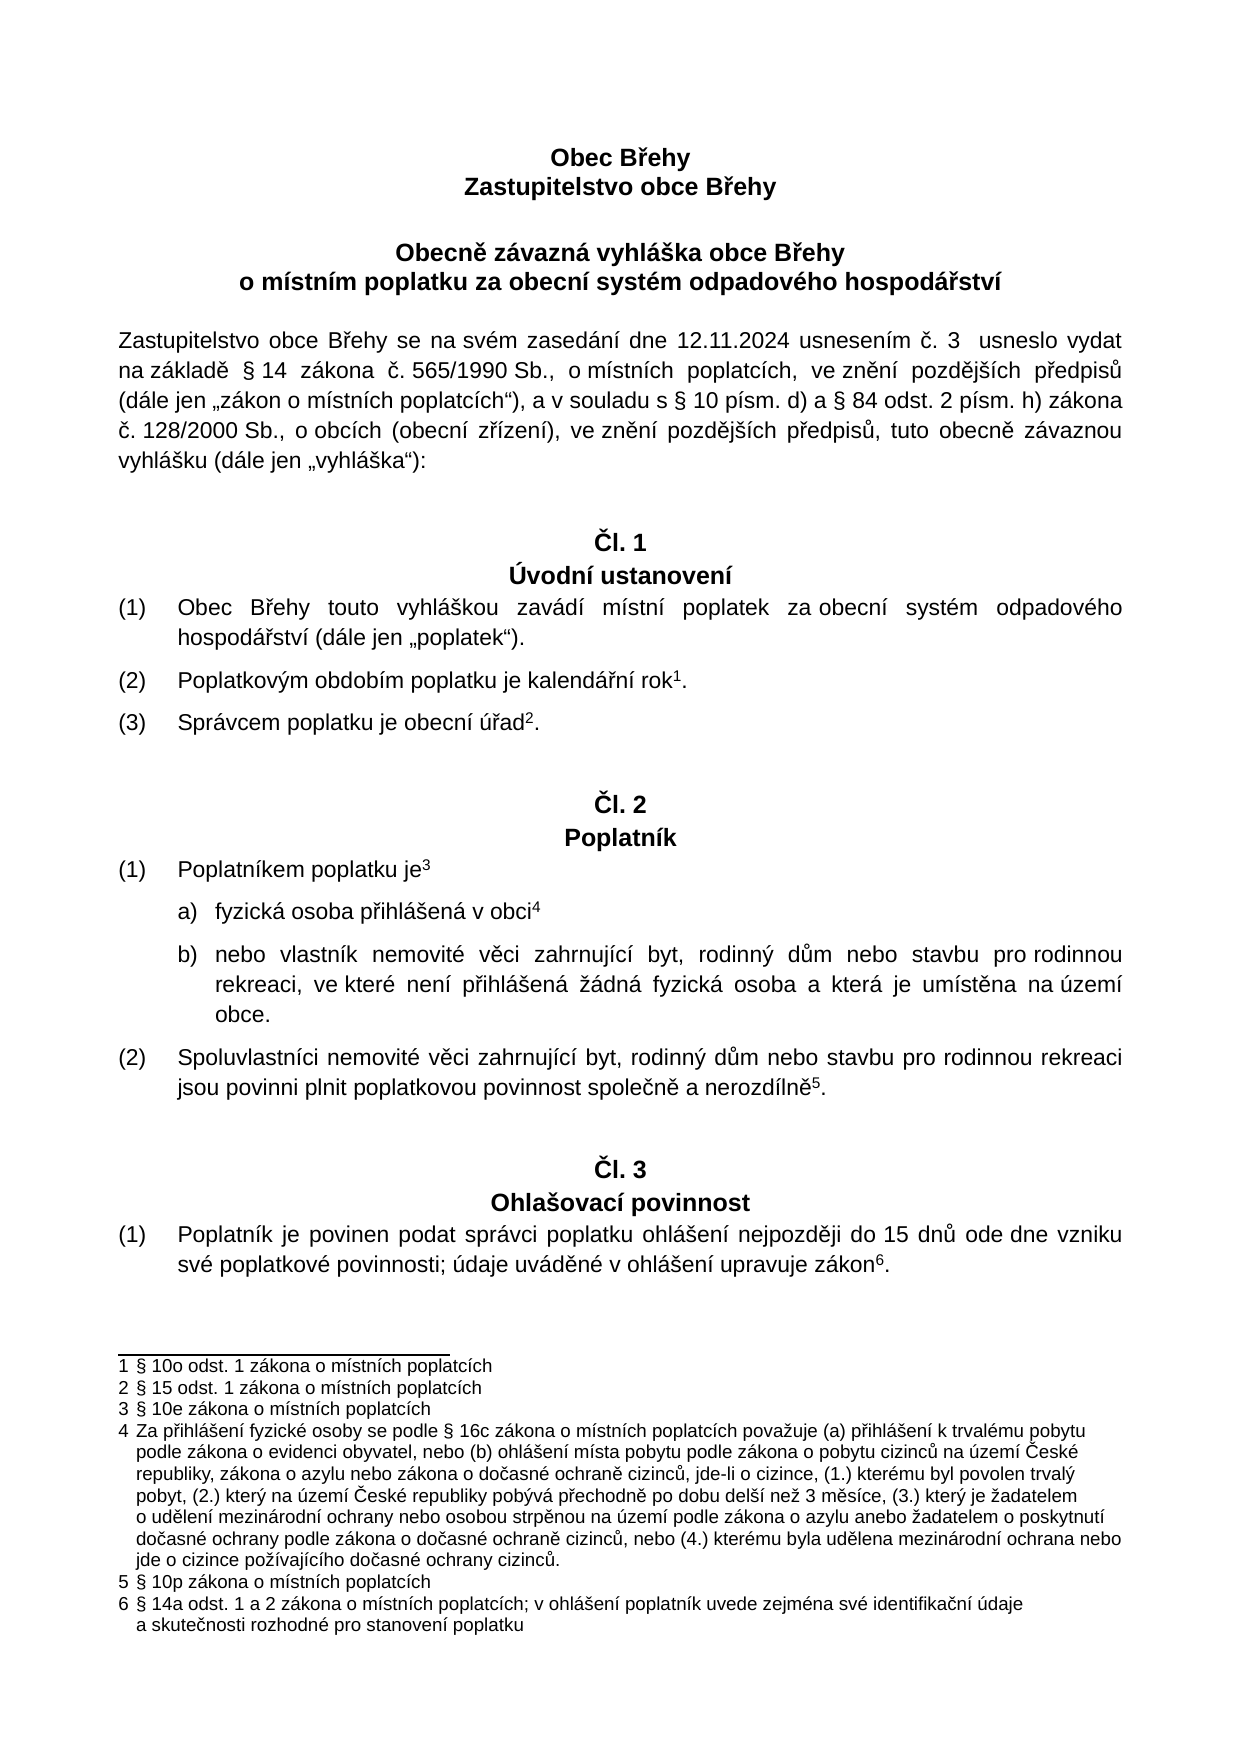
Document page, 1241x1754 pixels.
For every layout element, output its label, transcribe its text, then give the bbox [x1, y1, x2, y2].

subtitle Obecně závazná vyhláška obce Břehy o místním poplatku za obecní systém odpadového hospodářství [118, 238, 1122, 295]
list § 10p zákona o místních poplatcích [118, 1571, 1122, 1592]
list Poplatníkem poplatku je [118, 856, 1122, 882]
list § 10o odst. 1 zákona o místních poplatcích [118, 1355, 1122, 1377]
list § 14a odst. 1 a 2 zákona o místních poplatcích; v ohlášení poplatník uvede zejména své identifikační údaje a skutečnosti rozhodné pro stanovení poplatku [118, 1592, 1122, 1635]
subtitle Čl. 1 Úvodní ustanovení [118, 528, 1122, 589]
list fyzická osoba přihlášená v obci [177, 898, 1122, 925]
list Správcem poplatku je obecní úřad. [118, 709, 1122, 736]
list Poplatník je povinen podat správci poplatku ohlášení nejpozději do 15 dnů ode dne vzniku své poplatkové povinnosti; údaje uváděné v ohlášení upravuje zákon. [118, 1221, 1122, 1277]
list nebo vlastník nemovité věci zahrnující byt, rodinný dům nebo stavbu pro rodinnou rekreaci, ve které není přihlášená žádná fyzická osoba a která je umístěna na území obce. [177, 941, 1122, 1028]
subtitle Čl. 2 Poplatník [118, 789, 1122, 851]
list § 15 odst. 1 zákona o místních poplatcích [118, 1377, 1122, 1398]
list § 10e zákona o místních poplatcích [118, 1398, 1122, 1420]
text Obec Břehy Zastupitelstvo obce Břehy [118, 143, 1122, 201]
list Za přihlášení fyzické osoby se podle § 16c zákona o místních poplatcích považuje (a) přihlášení k trvalému pobytu podle zákona o evidenci obyvatel, nebo (b) ohlášení místa pobytu podle zákona o pobytu cizinců na území České republiky, zákona o azylu nebo zákona o dočasné ochraně cizinců, jde-li o cizince, (1.) kterému byl povolen trvalý pobyt, (2.) který na území České republiky pobývá přechodně po dobu delší než 3 měsíce, (3.) který je žadatelem o udělení mezinárodní ochrany nebo osobou strpěnou na území podle zákona o azylu anebo žadatelem o poskytnutí dočasné ochrany podle zákona o dočasné ochraně cizinců, nebo (4.) kterému byla udělena mezinárodní ochrana nebo jde o cizince požívajícího dočasné ochrany cizinců. [118, 1420, 1122, 1571]
list Obec Břehy touto vyhláškou zavádí místní poplatek za obecní systém odpadového hospodářství (dále jen „poplatek“). [118, 594, 1122, 650]
list Spoluvlastníci nemovité věci zahrnující byt, rodinný dům nebo stavbu pro rodinnou rekreaci jsou povinni plnit poplatkovou povinnost společně a nerozdílně. [118, 1044, 1122, 1101]
list Poplatkovým obdobím poplatku je kalendářní rok. [118, 667, 1122, 693]
subtitle Čl. 3 Ohlašovací povinnost [118, 1154, 1122, 1216]
text Zastupitelstvo obce Břehy se na svém zasedání dne 12.11.2024 usnesením č. 3 usneslo vydat na základě § 14 zákona č. 565/1990 Sb., o místních poplatcích, ve znění pozdějších předpisů (dále jen „zákon o místních poplatcích“), a v souladu s § 10 písm. d) a § 84 odst. 2 písm. h) zákona č. 128/2000 Sb., o obcích (obecní zřízení), ve znění pozdějších předpisů, tuto obecně závaznou vyhlášku (dále jen „vyhláška“): [118, 327, 1122, 474]
